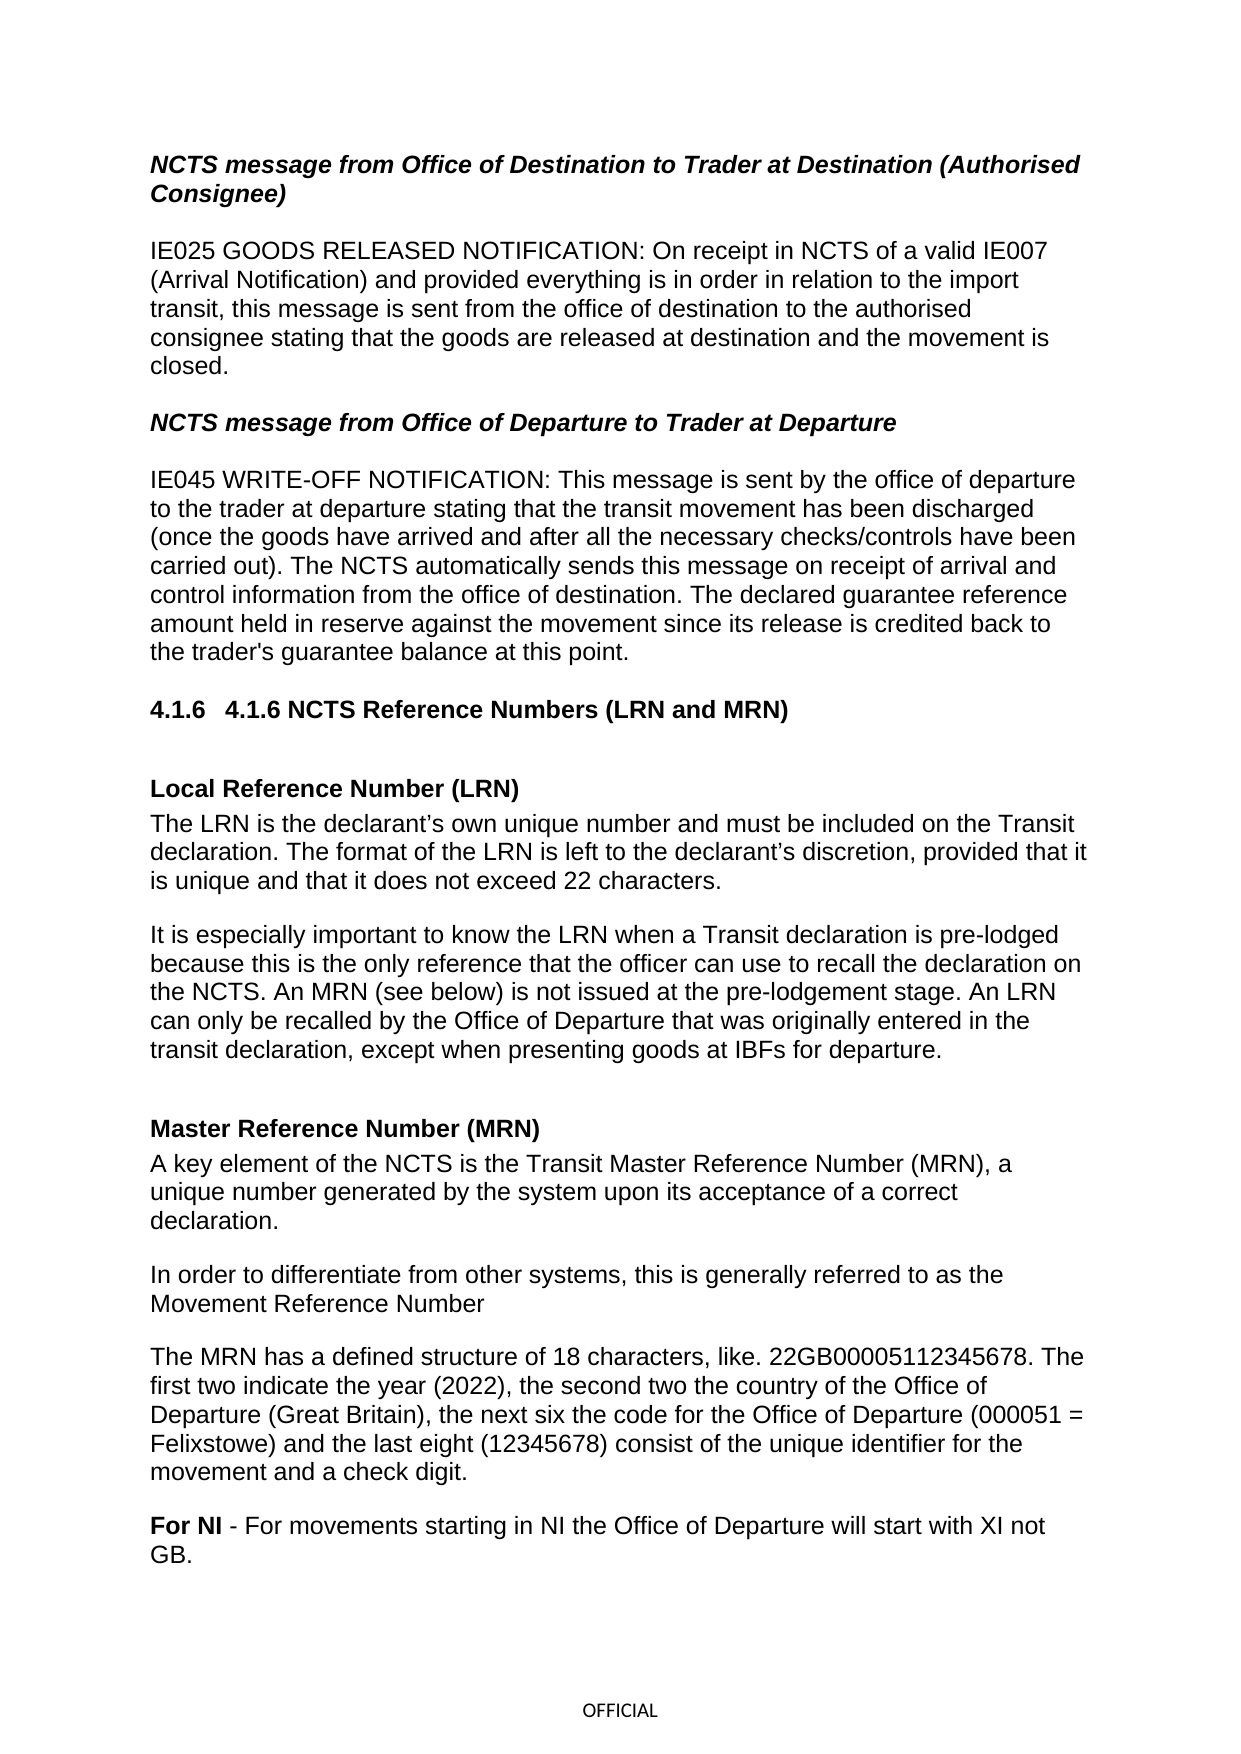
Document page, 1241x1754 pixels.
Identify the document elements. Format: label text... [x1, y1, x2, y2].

text A key element of the NCTS is the Transit Master Reference Number (MRN), a unique number generated by the system upon its acceptance of a correct declaration. [150, 1148, 1090, 1235]
text NCTS message from Office of Destination to Trader at Destination (Authorised Consignee) [150, 150, 1090, 207]
text IE025 GOODS RELEASED NOTIFICATION: On receipt in NCTS of a valid IE007 (Arrival Notification) and provided everything is in order in relation to the import transit, this message is sent from the office of destination to the authorised consignee stating that the goods are released at destination and the movement is closed. NCTS message from Office of Departure to Trader at Departure [150, 236, 1090, 437]
subtitle 4.1.6 NCTS Reference Numbers (LRN and MRN) [150, 695, 1090, 723]
text In order to differentiate from other systems, this is generally referred to as the Movement Reference Number [150, 1260, 1090, 1317]
subtitle Local Reference Number (LRN) [150, 773, 1090, 802]
text For NI - For movements starting in NI the Office of Departure will start with XI not GB. [150, 1511, 1090, 1568]
subtitle Master Reference Number (MRN) [150, 1113, 1090, 1142]
text The LRN is the declarant’s own unique number and must be included on the Transit declaration. The format of the LRN is left to the declarant’s discretion, provided that it is unique and that it does not exceed 22 characters. [150, 808, 1090, 895]
text IE045 WRITE-OFF NOTIFICATION: This message is sent by the office of departure to the trader at departure stating that the transit movement has been discharged (once the goods have arrived and after all the necessary checks/controls have been carried out). The NCTS automatically sends this message on receipt of arrival and control information from the office of destination. The declared guarantee reference amount held in reserve against the movement since its release is credited back to the trader's guarantee balance at this point. [150, 437, 1090, 666]
text It is especially important to know the LRN when a Transit declaration is pre-lodged because this is the only reference that the officer can use to recall the declaration on the NCTS. An MRN (see below) is not issued at the pre-lodgement stage. An LRN can only be recalled by the Office of Departure that was originally entered in the transit declaration, except when presenting goods at IBFs for departure. [150, 920, 1090, 1063]
text The MRN has a defined structure of 18 characters, like. 22GB00005112345678. The first two indicate the year (2022), the second two the country of the Office of Departure (Great Britain), the next six the code for the Office of Departure (000051 = Felixstowe) and the last eight (12345678) consist of the unique identifier for the movement and a check digit. [150, 1342, 1090, 1486]
